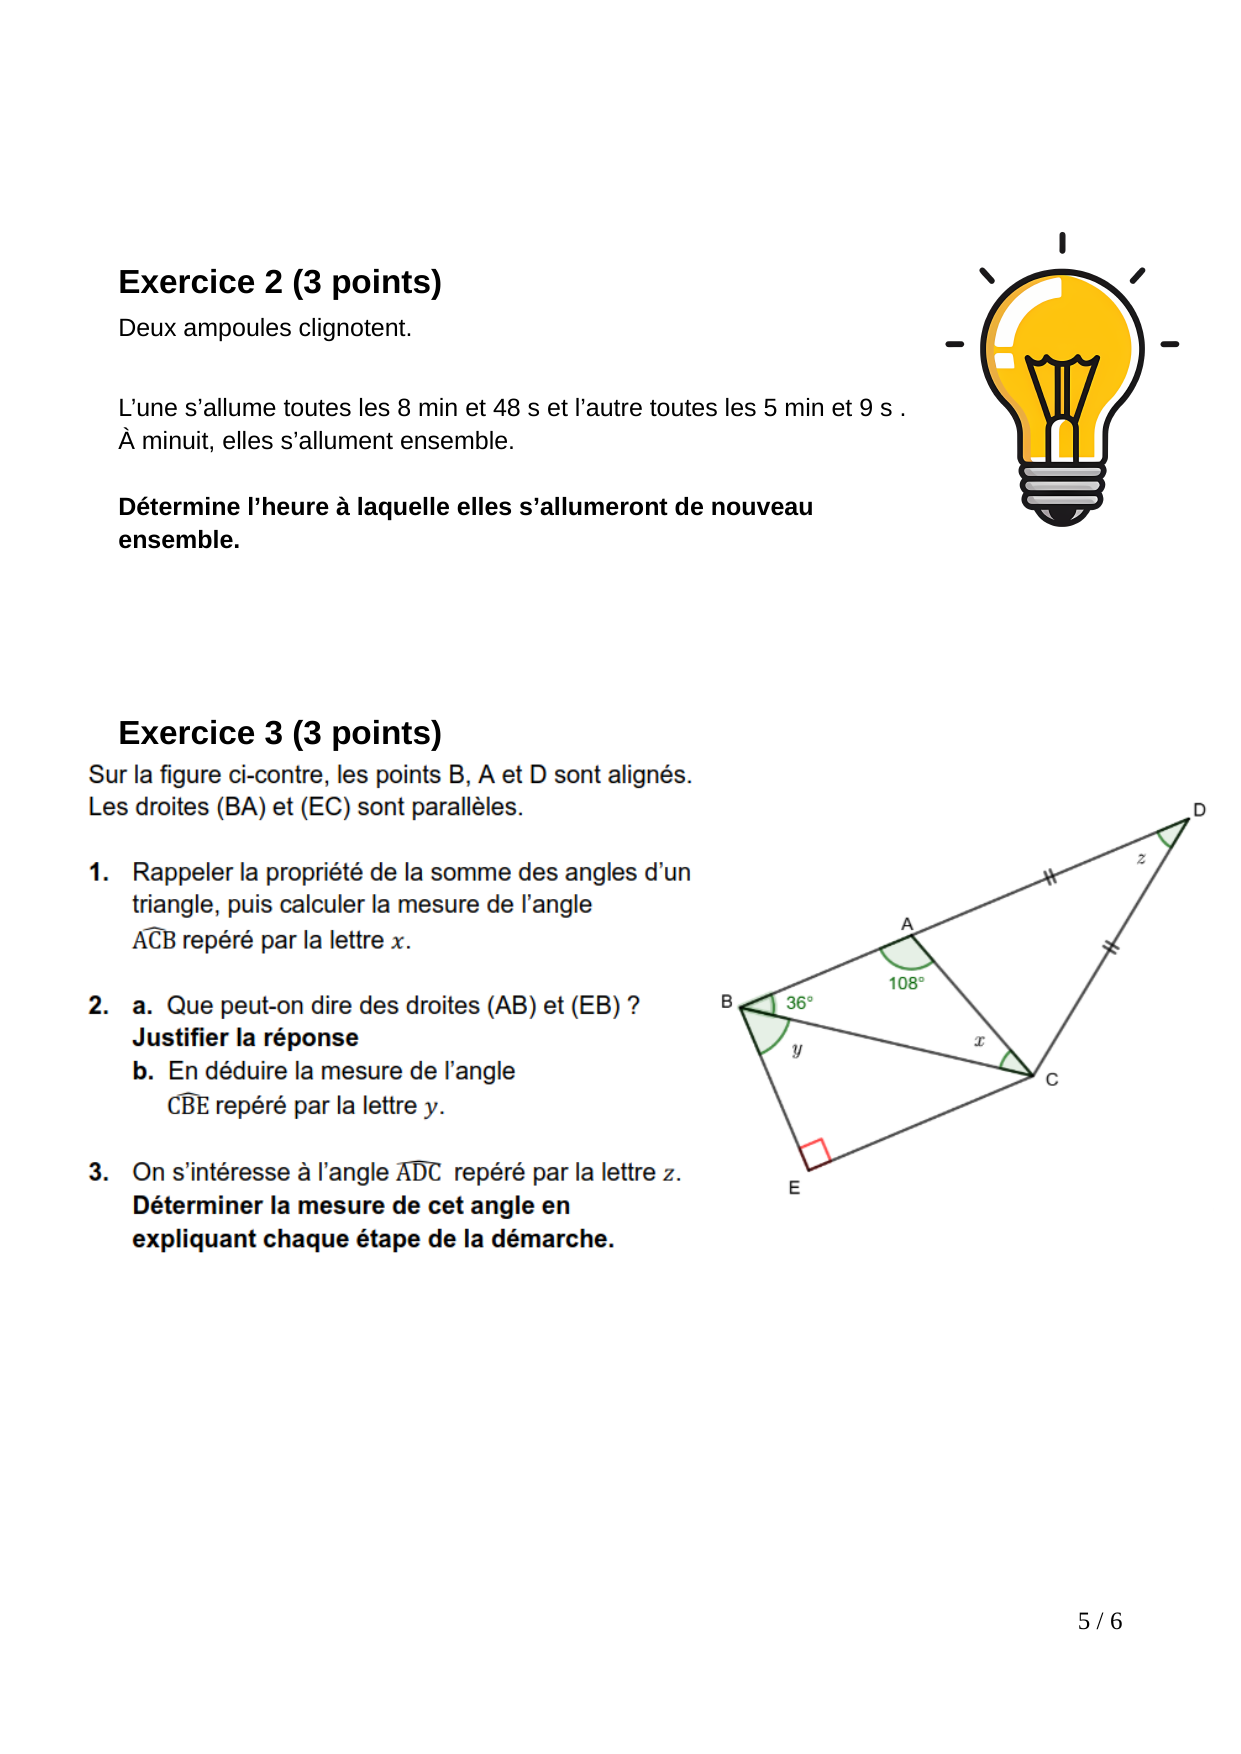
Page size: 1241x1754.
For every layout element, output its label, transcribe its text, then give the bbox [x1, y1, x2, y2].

text Deux ampoules clignotent. [118, 313, 926, 374]
subtitle Exercice 2 (3 points) [118, 262, 926, 300]
picture [49, 761, 1214, 1282]
picture [926, 213, 1198, 546]
text L’une s’allume toutes les 8 min et 48 s et l’autre toutes les 5 min et 9 s . À minuit, elles s’allument ensemble. Détermine l’heure à laquelle elles s’allumeront de nouveau ensemble. [118, 393, 1122, 554]
subtitle Exercice 3 (3 points) [118, 713, 1122, 752]
